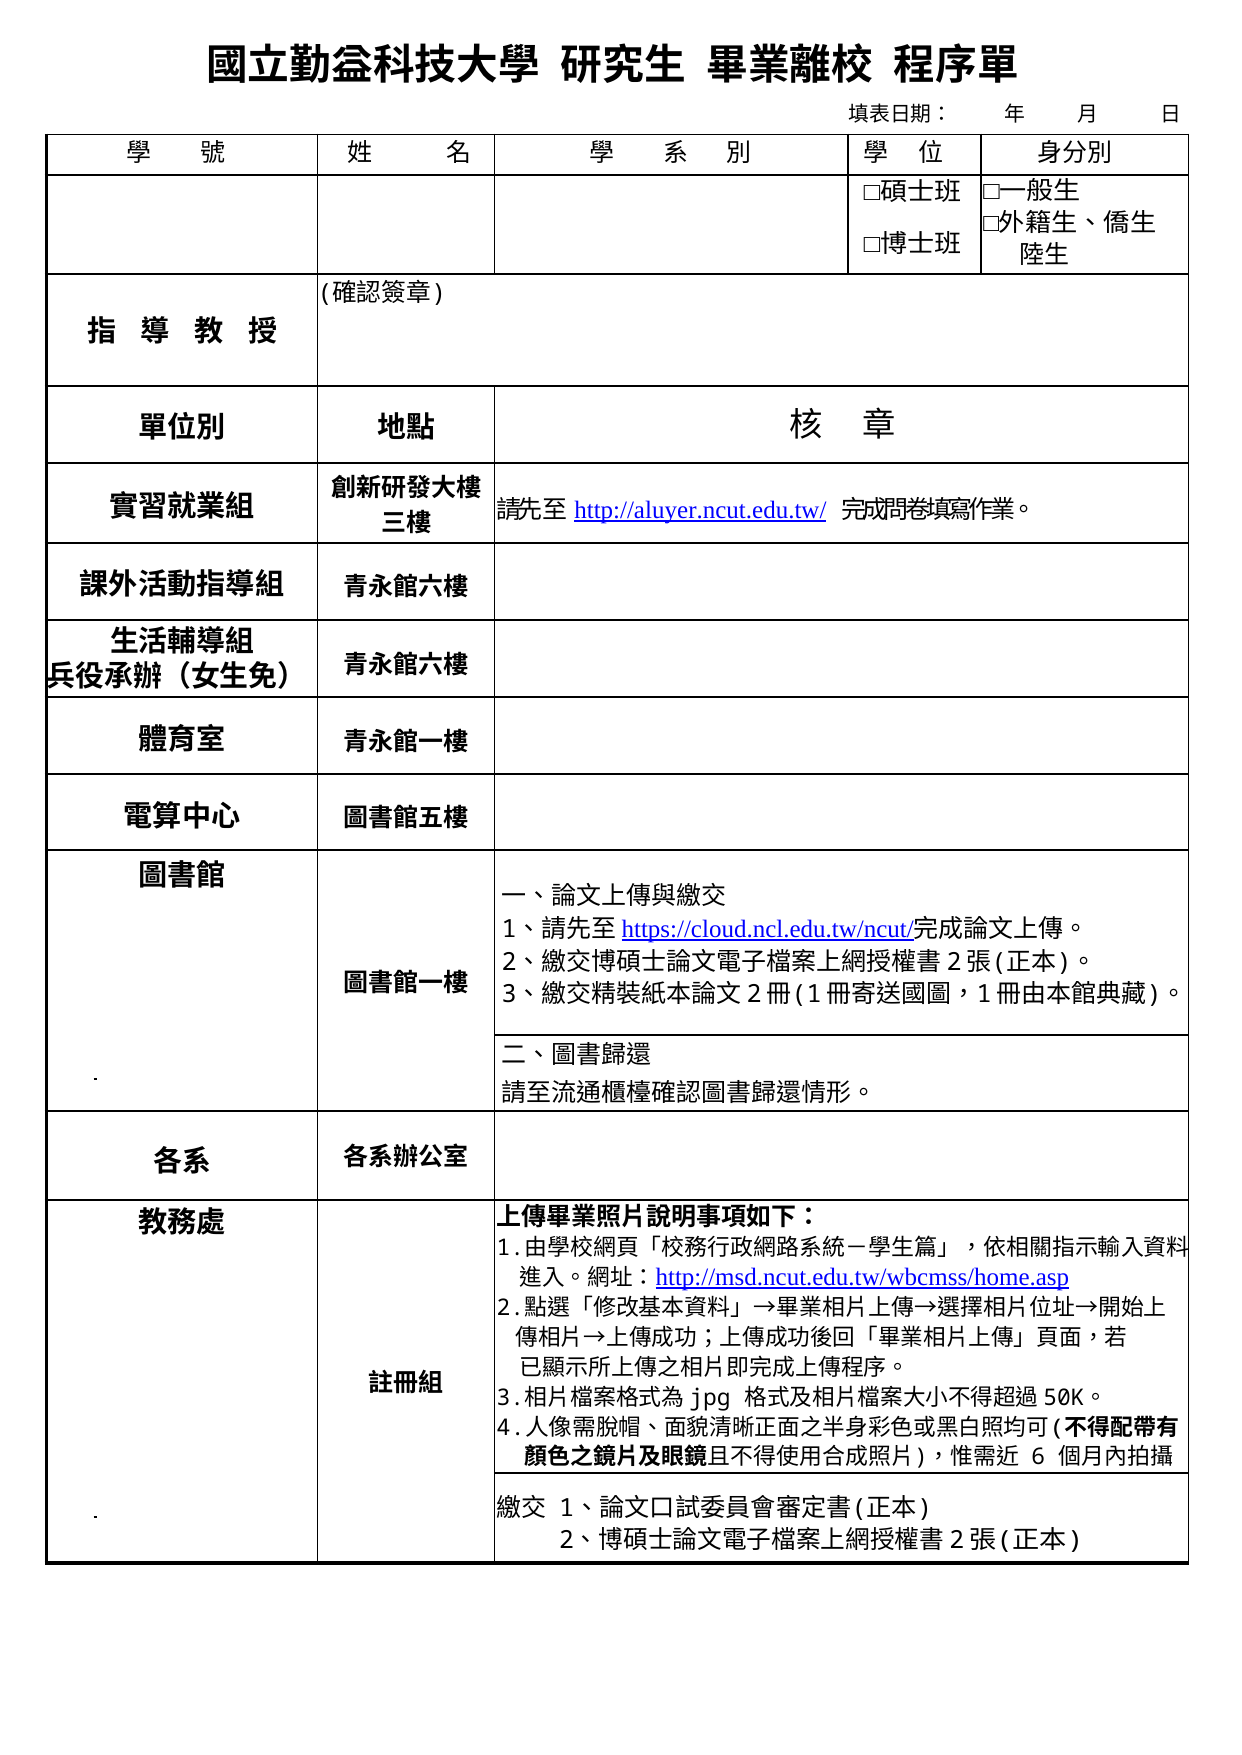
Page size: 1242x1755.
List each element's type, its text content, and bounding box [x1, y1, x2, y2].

text 填表日期： 年 月 日 [35, 99, 1181, 128]
table_cell 單位別 [48, 387, 317, 462]
table_cell 教務處 [48, 1201, 317, 1561]
table_header 學 號 [48, 135, 317, 173]
table_cell 地點 [318, 387, 494, 462]
table_cell 各系辦公室 [318, 1112, 494, 1199]
table_cell 繳交 1、論文口試委員會審定書(正本) 2、博碩士論文電子檔案上網授權書2張(正本) [495, 1474, 1188, 1561]
table_cell 創新研發大樓 三樓 [318, 464, 494, 542]
table_cell 電算中心 [48, 775, 317, 849]
table_cell 一、論文上傳與繳交 1、請先至https://cloud.ncl.edu.tw/ncut/完成論文上傳。 2、繳交博碩士論文電子檔案上網授權書2張(正本)。 3、繳交精裝紙本論文2冊(1冊寄送國圖，1冊由本館典藏)。 [495, 851, 1188, 1033]
table_cell [495, 775, 1188, 849]
table_cell 指 導 教 授 [48, 275, 317, 385]
table_header 身分別 [982, 135, 1188, 173]
table_cell 各系 [48, 1112, 317, 1199]
table_cell [48, 176, 317, 273]
table_cell [495, 176, 847, 273]
table_cell □碩士班 □博士班 [849, 176, 980, 273]
table_cell 青永館一樓 [318, 698, 494, 772]
table_cell 上傳畢業照片說明事項如下： 1.由學校網頁「校務行政網路系統－學生篇」，依相關指示輸入資料 進入。網址：http://msd.ncut.edu.tw/wbcmss/home.asp 2.點選「修改基本資料」→畢業相片上傳→選擇相片位址→開始上 傳相片→上傳成功；上傳成功後回「畢業相片上傳」頁面，若 已顯示所上傳之相片即完成上傳程序。 3.相片檔案格式為jpg 格式及相片檔案大小不得超過50K。 4.人像需脫帽、面貌清晰正面之半身彩色或黑白照均可(不得配帶有 顏色之鏡片及眼鏡且不得使用合成照片)，惟需近 6 個月內拍攝 [495, 1201, 1188, 1472]
table_cell 請先至http://aluyer.ncut.edu.tw/ 完成問卷填寫作業。 [495, 464, 1188, 542]
table_header 學 位 別 [849, 135, 980, 173]
text 國立勤益科技大學 研究生 畢業離校 程序單 [206, 35, 1208, 90]
table_cell 青永館六樓 [318, 621, 494, 696]
table_cell [495, 544, 1188, 618]
table_cell 核 章 處 [495, 387, 1188, 462]
table_cell [495, 1112, 1188, 1199]
table_cell 圖書館一樓 [318, 851, 494, 1110]
table_cell 實習就業組 [48, 464, 317, 542]
table_cell (確認簽章) [318, 275, 1188, 385]
table_cell □一般生 □外籍生、僑生 陸生 [982, 176, 1188, 273]
table_cell 生活輔導組 兵役承辦（女生免） [48, 621, 317, 696]
table_header 姓 名 [318, 135, 494, 173]
table_cell 圖書館 [48, 851, 317, 1110]
table_cell 體育室 [48, 698, 317, 772]
table_cell 圖書館五樓 [318, 775, 494, 849]
table_cell [495, 698, 1188, 772]
table_cell [318, 176, 494, 273]
table_cell 註冊組 [318, 1201, 494, 1561]
table_cell 二、圖書歸還 請至流通櫃檯確認圖書歸還情形。 [495, 1036, 1188, 1110]
table_cell 青永館六樓 [318, 544, 494, 618]
table_header 學 系 別 [495, 135, 847, 173]
table_cell 課外活動指導組 [48, 544, 317, 618]
table_cell [495, 621, 1188, 696]
